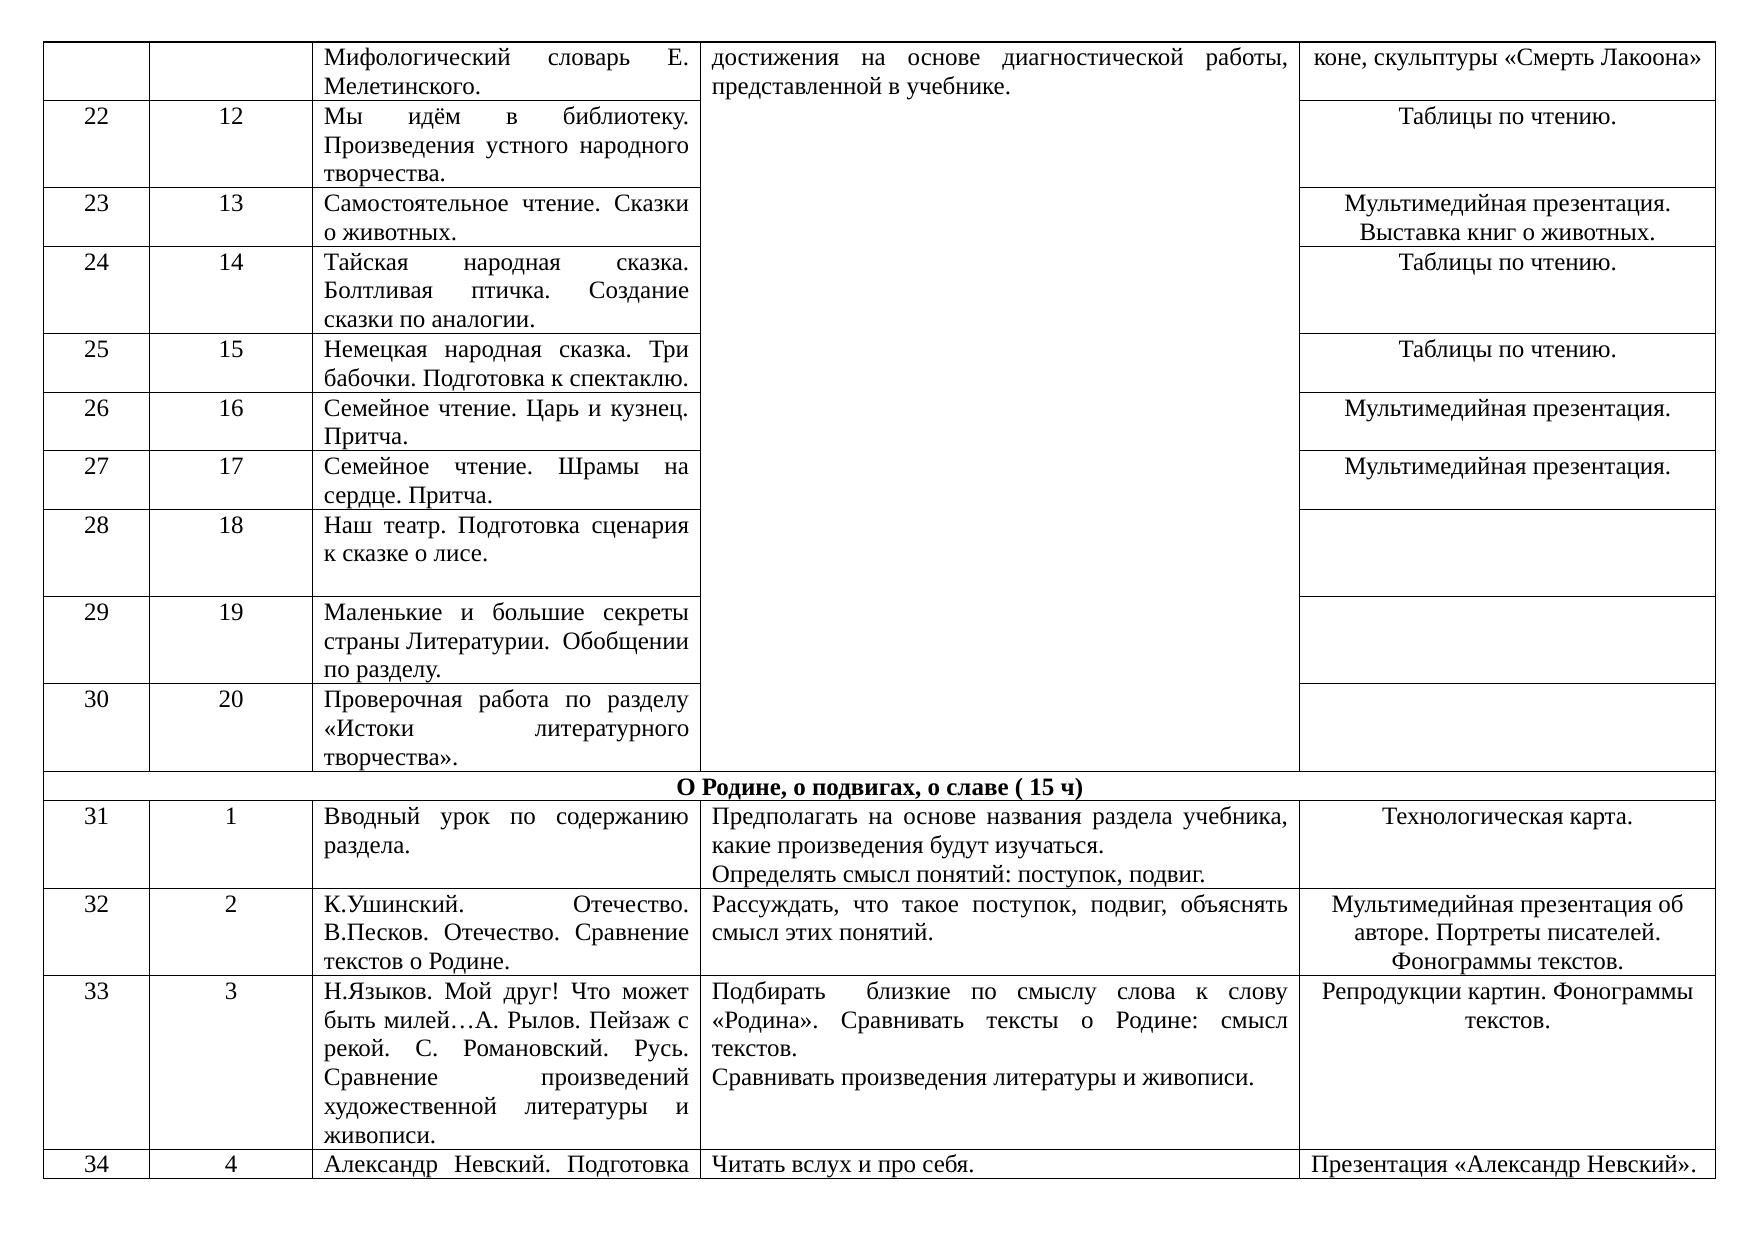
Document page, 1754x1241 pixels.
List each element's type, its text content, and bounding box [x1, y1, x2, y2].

table_cell 17 [150, 451, 312, 509]
table_cell 13 [150, 188, 312, 246]
table_cell [1300, 597, 1715, 683]
table_cell Мультимедийная презентация. [1300, 451, 1715, 509]
table_cell 33 [44, 976, 149, 1148]
table_cell 32 [44, 889, 149, 975]
table_cell Читать вслух и про себя. [701, 1150, 1299, 1178]
table_cell О Родине, о подвигах, о славе ( 15 ч) [44, 772, 1715, 800]
table_cell 2 [150, 889, 312, 975]
table_cell 26 [44, 393, 149, 450]
table_cell достижения на основе диагностической работы, представленной в учебнике. [701, 43, 1299, 771]
table_cell 24 [44, 247, 149, 333]
table_cell Немецкая народная сказка. Три бабочки. Подготовка к спектаклю. [313, 334, 700, 392]
table_cell 16 [150, 393, 312, 450]
table_cell 19 [150, 597, 312, 683]
table_cell 14 [150, 247, 312, 333]
table_cell 4 [150, 1150, 312, 1178]
table_cell 20 [150, 684, 312, 771]
table_cell 1 [150, 801, 312, 888]
table_cell 29 [44, 597, 149, 683]
table_cell 22 [44, 101, 149, 187]
table_cell Таблицы по чтению. [1300, 247, 1715, 333]
table_cell 27 [44, 451, 149, 509]
table_cell Предполагать на основе названия раздела учебника, какие произведения будут изучаться. Определять смысл понятий: поступок, подвиг. [701, 801, 1299, 888]
table_cell 23 [44, 188, 149, 246]
table_cell Наш театр. Подготовка сценария к сказке о лисе. [313, 510, 700, 596]
table_cell Семейное чтение. Шрамы на сердце. Притча. [313, 451, 700, 509]
table_cell К.Ушинский. Отечество. В.Песков. Отечество. Сравнение текстов о Родине. [313, 889, 700, 975]
table_cell Самостоятельное чтение. Сказки о животных. [313, 188, 700, 246]
table_cell 30 [44, 684, 149, 771]
table_cell Репродукции картин. Фонограммы текстов. [1300, 976, 1715, 1148]
table_cell Мифологический словарь Е. Мелетинского. [313, 43, 700, 100]
table_cell [1300, 510, 1715, 596]
table_cell Н.Языков. Мой друг! Что может быть милей…А. Рылов. Пейзаж с рекой. С. Романовский. Русь. Сравнение произведений художественной литературы и живописи. [313, 976, 700, 1148]
table_cell 34 [44, 1150, 149, 1178]
table_cell Технологическая карта. [1300, 801, 1715, 888]
table_cell Александр Невский. Подготовка [313, 1150, 700, 1178]
table_cell Тайская народная сказка. Болтливая птичка. Создание сказки по аналогии. [313, 247, 700, 333]
table_cell Вводный урок по содержанию раздела. [313, 801, 700, 888]
table_cell коне, скульптуры «Смерть Лакоона» [1300, 43, 1715, 100]
table_cell Презентация «Александр Невский». [1300, 1150, 1715, 1178]
table_cell Маленькие и большие секреты страны Литературии. Обобщении по разделу. [313, 597, 700, 683]
table_cell Подбирать близкие по смыслу слова к слову «Родина». Сравнивать тексты о Родине: смысл текстов. Сравнивать произведения литературы и живописи. [701, 976, 1299, 1148]
table_cell Мультимедийная презентация об авторе. Портреты писателей. Фонограммы текстов. [1300, 889, 1715, 975]
table_cell 25 [44, 334, 149, 392]
table_cell 12 [150, 101, 312, 187]
table_cell 15 [150, 334, 312, 392]
table_cell Мы идём в библиотеку. Произведения устного народного творчества. [313, 101, 700, 187]
table_cell 31 [44, 801, 149, 888]
table_cell 18 [150, 510, 312, 596]
table_cell Проверочная работа по разделу «Истоки литературного творчества». [313, 684, 700, 771]
table_cell Рассуждать, что такое поступок, подвиг, объяснять смысл этих понятий. [701, 889, 1299, 975]
table_cell [150, 43, 312, 100]
table_cell 28 [44, 510, 149, 596]
table_cell Семейное чтение. Царь и кузнец. Притча. [313, 393, 700, 450]
table_cell [1300, 684, 1715, 771]
table_cell Мультимедийная презентация. Выставка книг о животных. [1300, 188, 1715, 246]
table_cell Мультимедийная презентация. [1300, 393, 1715, 450]
table_cell 3 [150, 976, 312, 1148]
table_cell Таблицы по чтению. [1300, 101, 1715, 187]
table_cell [44, 43, 149, 100]
table_cell Таблицы по чтению. [1300, 334, 1715, 392]
